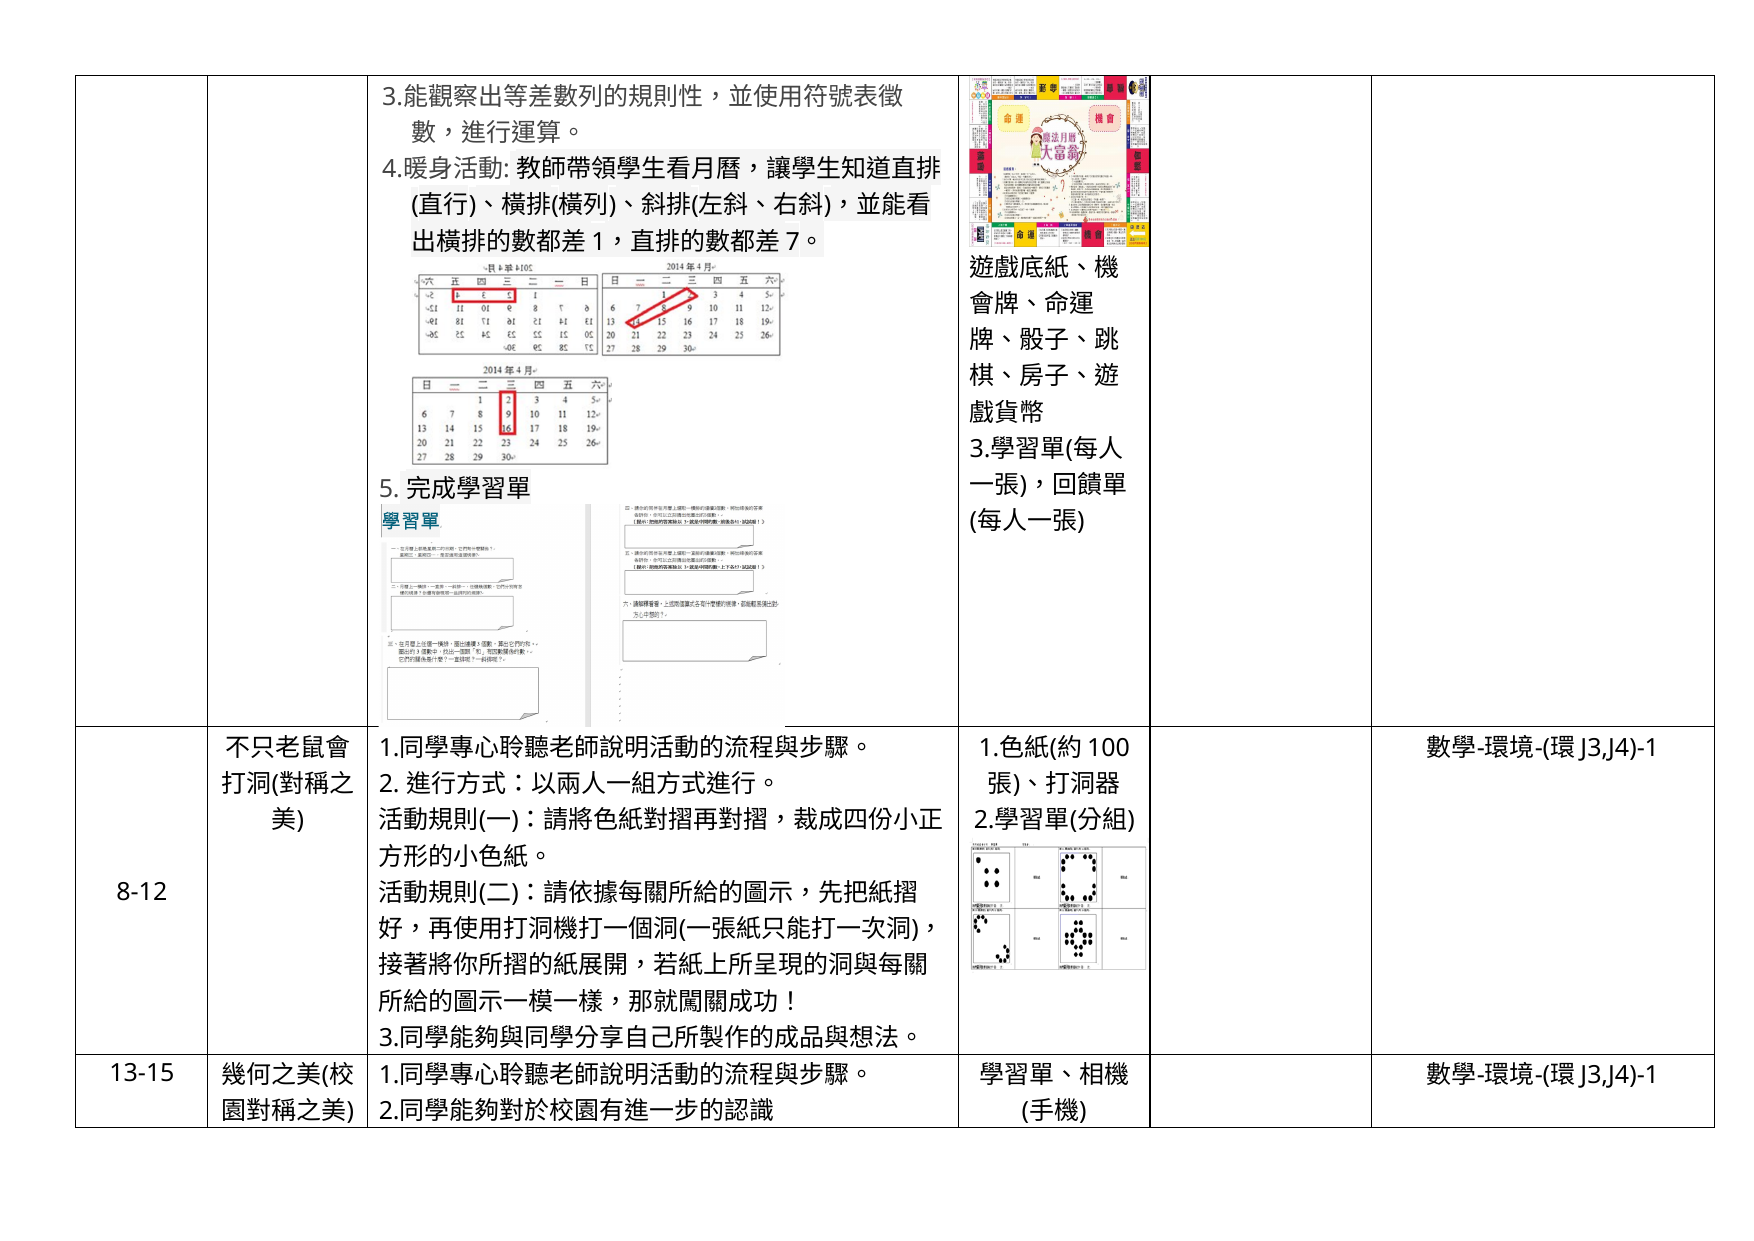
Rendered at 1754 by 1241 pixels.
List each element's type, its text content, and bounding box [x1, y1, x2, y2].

table_cell 遊戲底紙、機會牌、命運牌、骰子、跳棋、房子、遊戲貨幣 3.學習單(每人一張)，回饋單 (每人一張) [959, 76, 1149, 726]
table_cell 幾何之美(校園對稱之美) [208, 1055, 367, 1127]
picture [969, 76, 1149, 247]
table_cell 3.能觀察出等差數列的規則性，並使用符號表徵數，進行運算。 4.暖身活動: 教師帶領學生看月曆，讓學生知道直排(直行)、橫排(橫列)、斜排(左斜、右斜)，並能看出橫排的數都差1，直排的數都差7。 5. 完成學習單 [368, 76, 958, 726]
table_cell [1151, 76, 1371, 726]
table_cell [76, 76, 207, 726]
picture [411, 257, 789, 469]
table_cell 學習單、相機(手機) [959, 1055, 1149, 1127]
table_cell 1.色紙(約100張)、打洞器 2.學習單(分組) [959, 727, 1149, 1053]
table_cell [1151, 727, 1371, 1053]
table_cell 8-12 [76, 727, 207, 1053]
table_cell 數學-環境-(環J3,J4)-1 [1372, 727, 1714, 1053]
table_cell 數學-環境-(環J3,J4)-1 [1372, 1055, 1714, 1127]
table_cell [208, 76, 367, 726]
table_cell 1.同學專心聆聽老師說明活動的流程與步驟。 2. 進行方式：以兩人一組方式進行。 活動規則(一)：請將色紙對摺再對摺，裁成四份小正方形的小色紙。 活動規則(二)：請依據每關所給的圖示，先把紙摺好，再使用打洞機打一個洞(一張紙只能打一次洞)，接著將你所摺的紙展開，若紙上所呈現的洞與每關所給的圖示一模一樣，那就闖關成功！ 3.同學能夠與同學分享自己所製作的成品與想法。 [368, 727, 958, 1053]
table_cell 不只老鼠會打洞(對稱之美) [208, 727, 367, 1053]
picture [969, 836, 1149, 977]
table_cell [1372, 76, 1714, 726]
picture [378, 504, 785, 727]
table_cell 13-15 [76, 1055, 207, 1127]
table_cell 1.同學專心聆聽老師說明活動的流程與步驟。 2.同學能夠對於校園有進一步的認識 [368, 1055, 958, 1127]
table_cell [1151, 1055, 1371, 1127]
